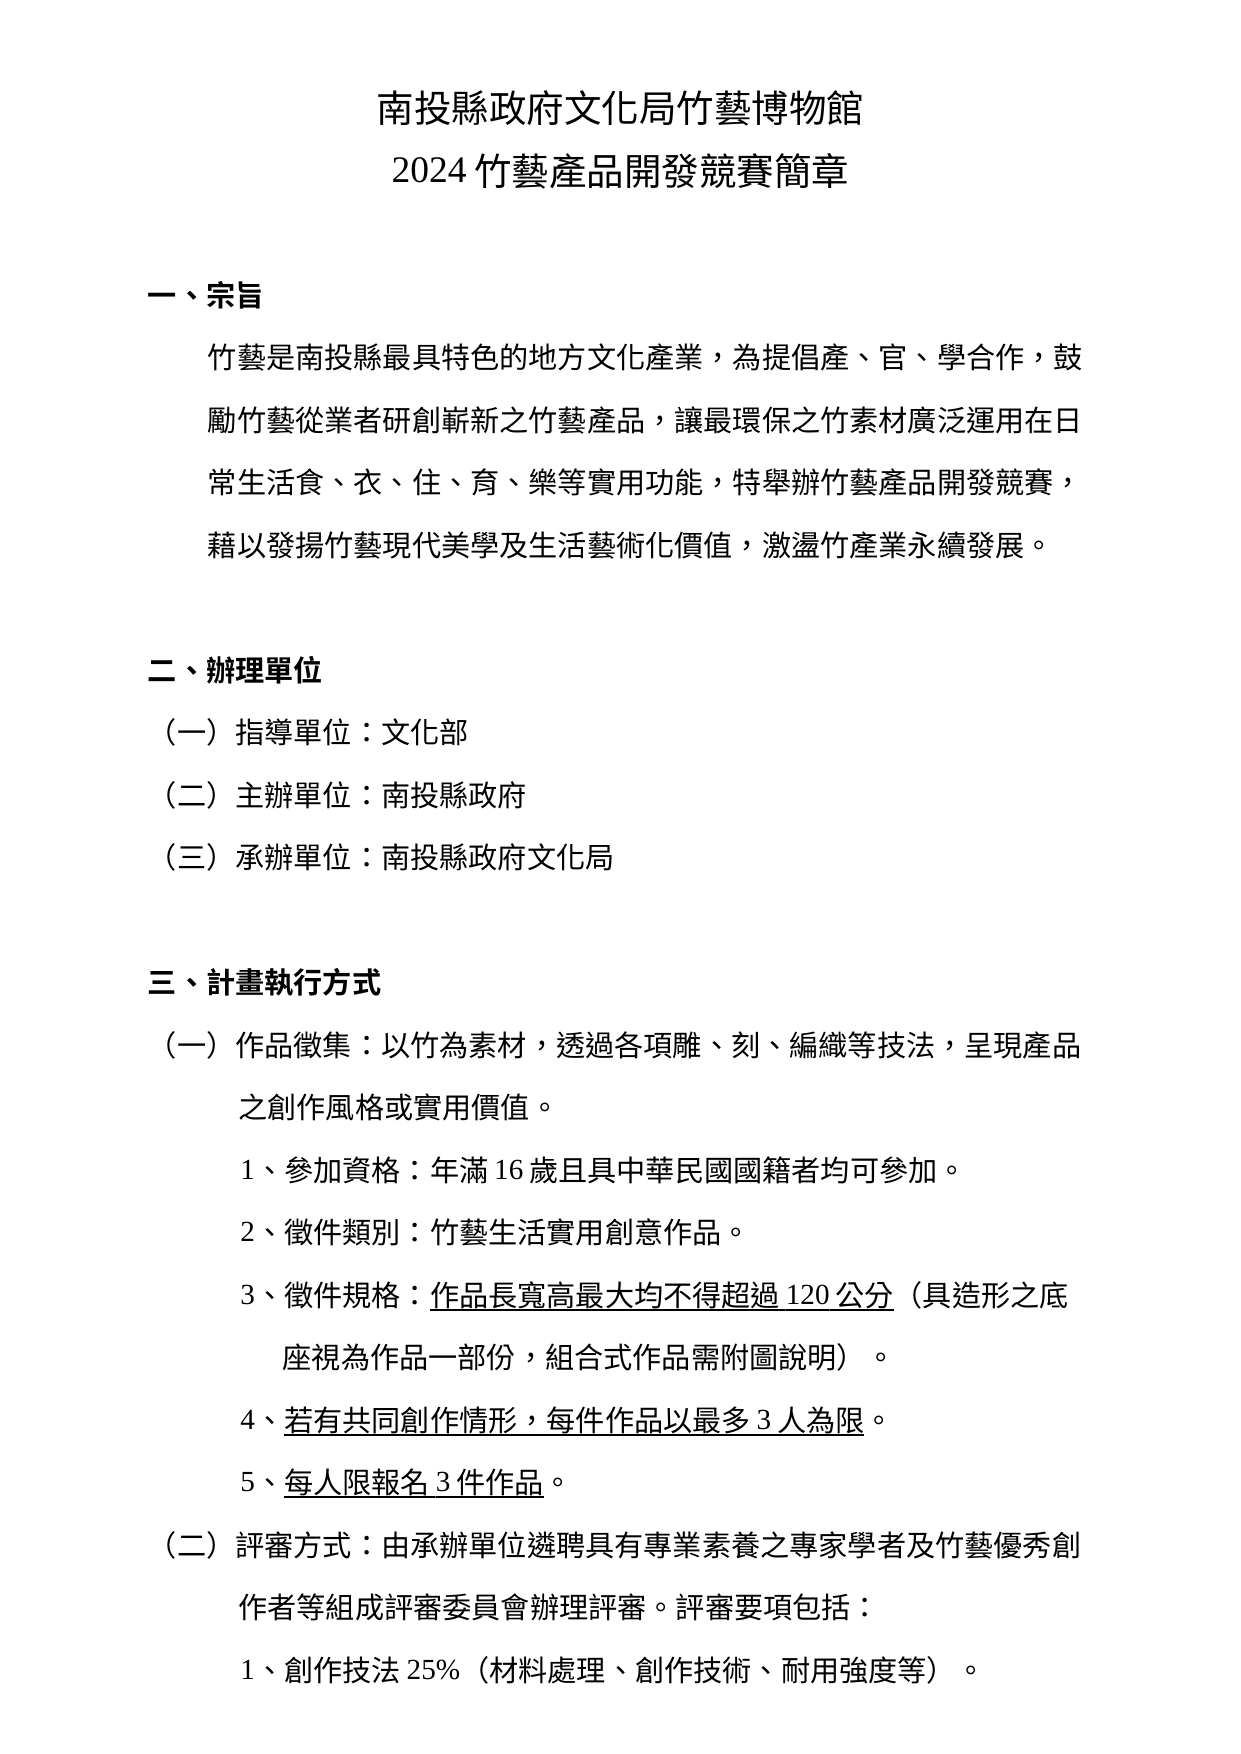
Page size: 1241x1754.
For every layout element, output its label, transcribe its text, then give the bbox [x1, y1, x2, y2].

text 三、計畫執行方式 [148, 939, 1092, 1002]
text （一）指導單位：文化部 [148, 689, 1092, 752]
text （三）承辦單位：南投縣政府文化局 [148, 814, 1092, 877]
text 1、參加資格：年滿16歲且具中華民國國籍者均可參加。 [240, 1127, 1092, 1189]
text （二）主辦單位：南投縣政府 [148, 752, 1092, 814]
text （二）評審方式：由承辦單位遴聘具有專業素養之專家學者及竹藝優秀創作者等組成評審委員會辦理評審。評審要項包括： [148, 1502, 1092, 1627]
text 二、辦理單位 [148, 627, 1092, 689]
text （一）作品徵集：以竹為素材，透過各項雕、刻、編織等技法，呈現產品之創作風格或實用價值。 [148, 1002, 1092, 1127]
text 4、若有共同創作情形，每件作品以最多3人為限。 [240, 1377, 1092, 1439]
text 5、每人限報名3件作品。 [240, 1439, 1092, 1502]
text 2024竹藝產品開發競賽簡章 [148, 127, 1092, 189]
text 2、徵件類別：竹藝生活實用創意作品。 [240, 1189, 1092, 1252]
text 1、創作技法25%（材料處理、創作技術、耐用強度等）。 [240, 1627, 1092, 1689]
text 南投縣政府文化局竹藝博物館 [148, 64, 1092, 127]
text 3、徵件規格：作品長寬高最大均不得超過120公分（具造形之底座視為作品一部份，組合式作品需附圖說明）。 [240, 1252, 1092, 1377]
text 竹藝是南投縣最具特色的地方文化產業，為提倡產、官、學合作，鼓勵竹藝從業者研創嶄新之竹藝產品，讓最環保之竹素材廣泛運用在日常生活食、衣、住、育、樂等實用功能，特舉辦竹藝產品開發競賽，藉以發揚竹藝現代美學及生活藝術化價值，激盪竹產業永續發展。 [208, 314, 1092, 564]
text 一、宗旨 [148, 252, 1092, 314]
